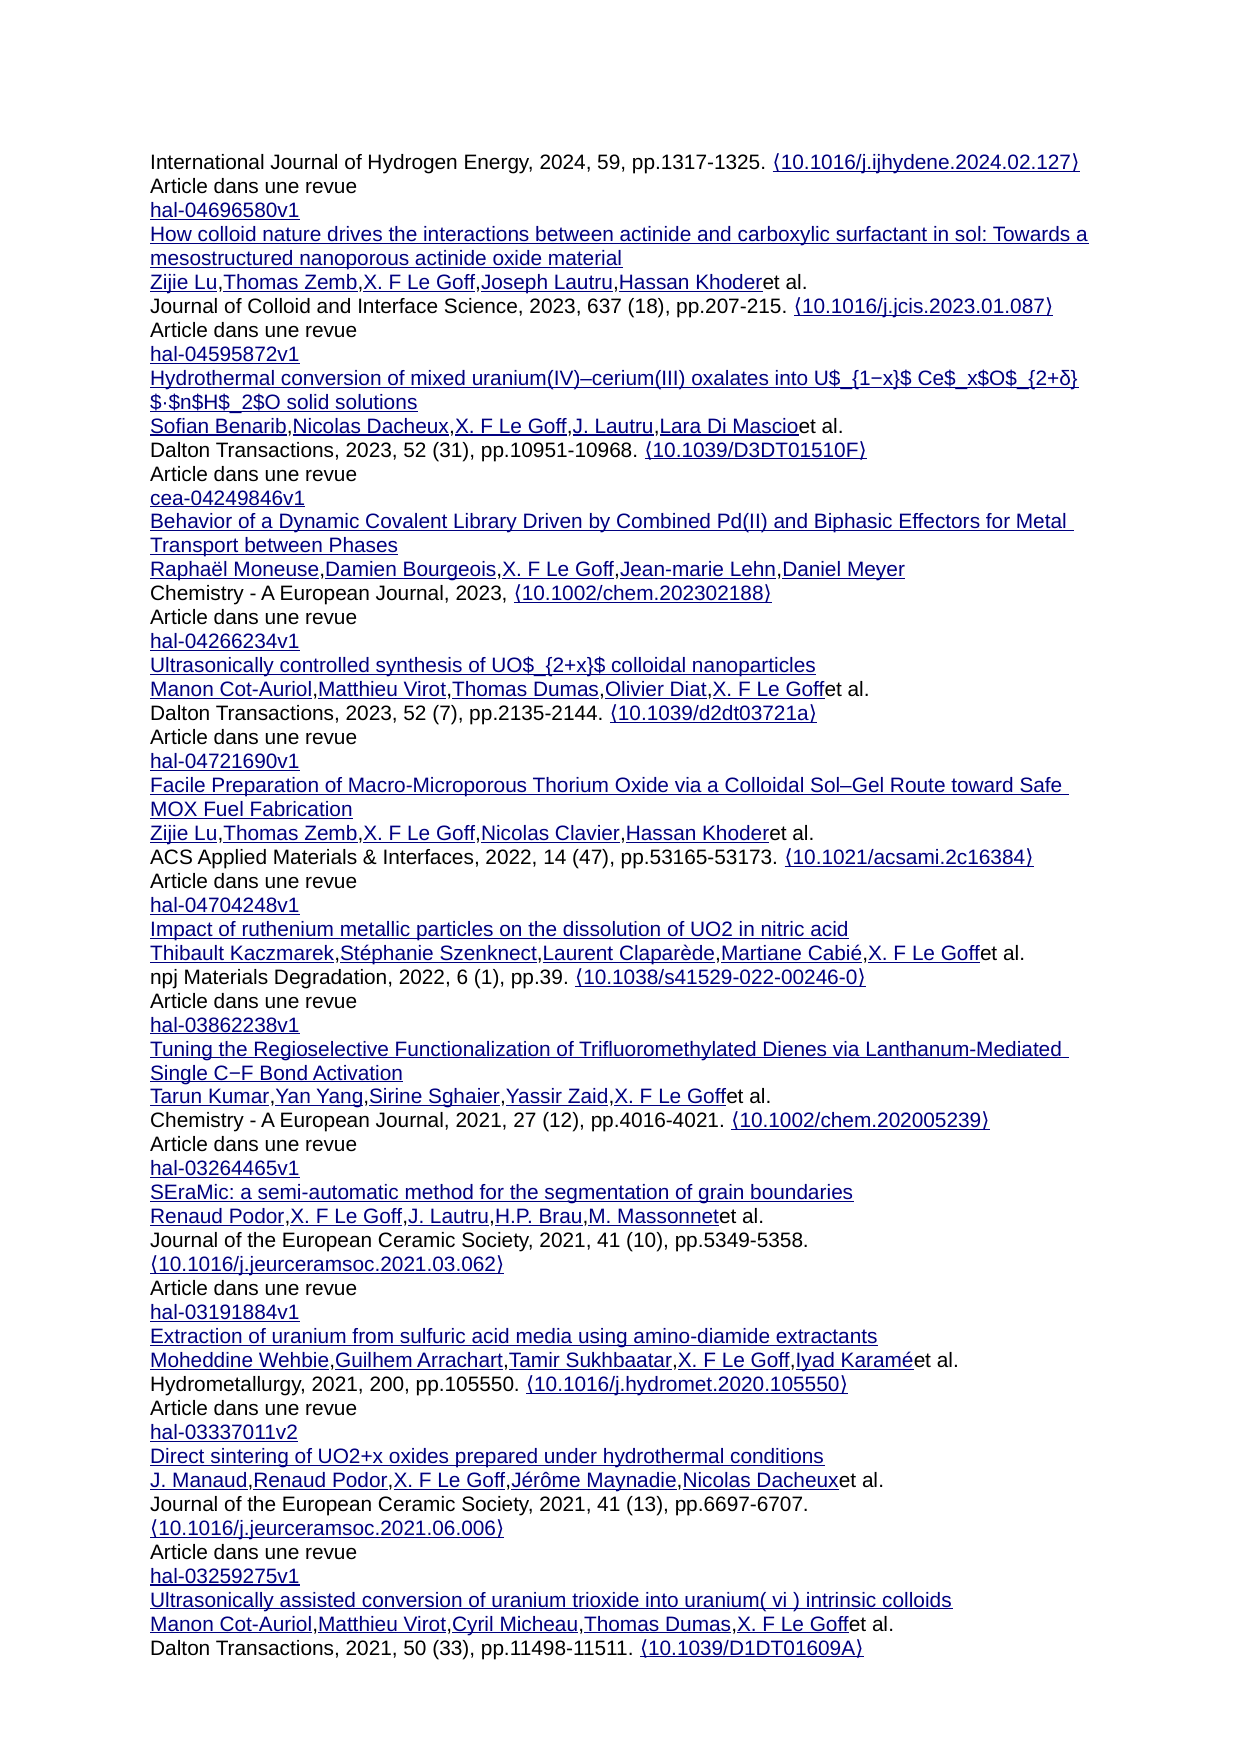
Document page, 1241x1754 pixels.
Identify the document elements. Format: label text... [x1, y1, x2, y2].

table_cell Tuning the Regioselective Functionalization of Trifluoromethylated Dienes via Lanthanum‐Mediated Single C−F Bond Activation Tarun Kumar,Yan Yang,Sirine Sghaier,Yassir Zaid,X. F Le Goffet al. Chemistry - A European Journal, 2021, 27 (12), pp.4016-4021. ⟨10.1002/chem.202005239⟩ Article dans une revue hal-03264465v1 [150, 1036, 1090, 1180]
table_cell International Journal of Hydrogen Energy, 2024, 59, pp.1317-1325. ⟨10.1016/j.ijhydene.2024.02.127⟩ Article dans une revue hal-04696580v1 [150, 150, 1090, 222]
table_cell Impact of ruthenium metallic particles on the dissolution of UO2 in nitric acid Thibault Kaczmarek,Stéphanie Szenknect,Laurent Claparède,Martiane Cabié,X. F Le Goffet al. npj Materials Degradation, 2022, 6 (1), pp.39. ⟨10.1038/s41529-022-00246-0⟩ Article dans une revue hal-03862238v1 [150, 917, 1090, 1036]
table_cell Ultrasonically assisted conversion of uranium trioxide into uranium( vi ) intrinsic colloids Manon Cot-Auriol,Matthieu Virot,Cyril Micheau,Thomas Dumas,X. F Le Goffet al. Dalton Transactions, 2021, 50 (33), pp.11498-11511. ⟨10.1039/D1DT01609A⟩ [150, 1588, 1090, 1659]
table_cell SEraMic: a semi-automatic method for the segmentation of grain boundaries Renaud Podor,X. F Le Goff,J. Lautru,H.P. Brau,M. Massonnetet al. Journal of the European Ceramic Society, 2021, 41 (10), pp.5349-5358. ⟨10.1016/j.jeurceramsoc.2021.03.062⟩ Article dans une revue hal-03191884v1 [150, 1180, 1090, 1324]
table_cell How colloid nature drives the interactions between actinide and carboxylic surfactant in sol: Towards a mesostructured nanoporous actinide oxide material Zijie Lu,Thomas Zemb,X. F Le Goff,Joseph Lautru,Hassan Khoderet al. Journal of Colloid and Interface Science, 2023, 637 (18), pp.207-215. ⟨10.1016/j.jcis.2023.01.087⟩ Article dans une revue hal-04595872v1 [150, 222, 1090, 366]
table_cell Facile Preparation of Macro-Microporous Thorium Oxide via a Colloidal Sol–Gel Route toward Safe MOX Fuel Fabrication Zijie Lu,Thomas Zemb,X. F Le Goff,Nicolas Clavier,Hassan Khoderet al. ACS Applied Materials & Interfaces, 2022, 14 (47), pp.53165-53173. ⟨10.1021/acsami.2c16384⟩ Article dans une revue hal-04704248v1 [150, 773, 1090, 917]
table_cell Hydrothermal conversion of mixed uranium(IV)–cerium(III) oxalates into U$_{1−x}$ Ce$_x$O$_{2+δ}$·$n$H$_2$O solid solutions Sofian Benarib,Nicolas Dacheux,X. F Le Goff,J. Lautru,Lara Di Mascioet al. Dalton Transactions, 2023, 52 (31), pp.10951-10968. ⟨10.1039/D3DT01510F⟩ Article dans une revue cea-04249846v1 [150, 366, 1090, 509]
table_cell Direct sintering of UO2+x oxides prepared under hydrothermal conditions J. Manaud,Renaud Podor,X. F Le Goff,Jérôme Maynadie,Nicolas Dacheuxet al. Journal of the European Ceramic Society, 2021, 41 (13), pp.6697-6707. ⟨10.1016/j.jeurceramsoc.2021.06.006⟩ Article dans une revue hal-03259275v1 [150, 1444, 1090, 1587]
table_cell Behavior of a Dynamic Covalent Library Driven by Combined Pd(II) and Biphasic Effectors for Metal Transport between Phases Raphaël Moneuse,Damien Bourgeois,X. F Le Goff,Jean‐marie Lehn,Daniel Meyer Chemistry - A European Journal, 2023, ⟨10.1002/chem.202302188⟩ Article dans une revue hal-04266234v1 [150, 509, 1090, 653]
table_cell Extraction of uranium from sulfuric acid media using amino-diamide extractants Moheddine Wehbie,Guilhem Arrachart,Tamir Sukhbaatar,X. F Le Goff,Iyad Karaméet al. Hydrometallurgy, 2021, 200, pp.105550. ⟨10.1016/j.hydromet.2020.105550⟩ Article dans une revue hal-03337011v2 [150, 1324, 1090, 1444]
table_cell Ultrasonically controlled synthesis of UO$_{2+x}$ colloidal nanoparticles Manon Cot-Auriol,Matthieu Virot,Thomas Dumas,Olivier Diat,X. F Le Goffet al. Dalton Transactions, 2023, 52 (7), pp.2135-2144. ⟨10.1039/d2dt03721a⟩ Article dans une revue hal-04721690v1 [150, 653, 1090, 773]
